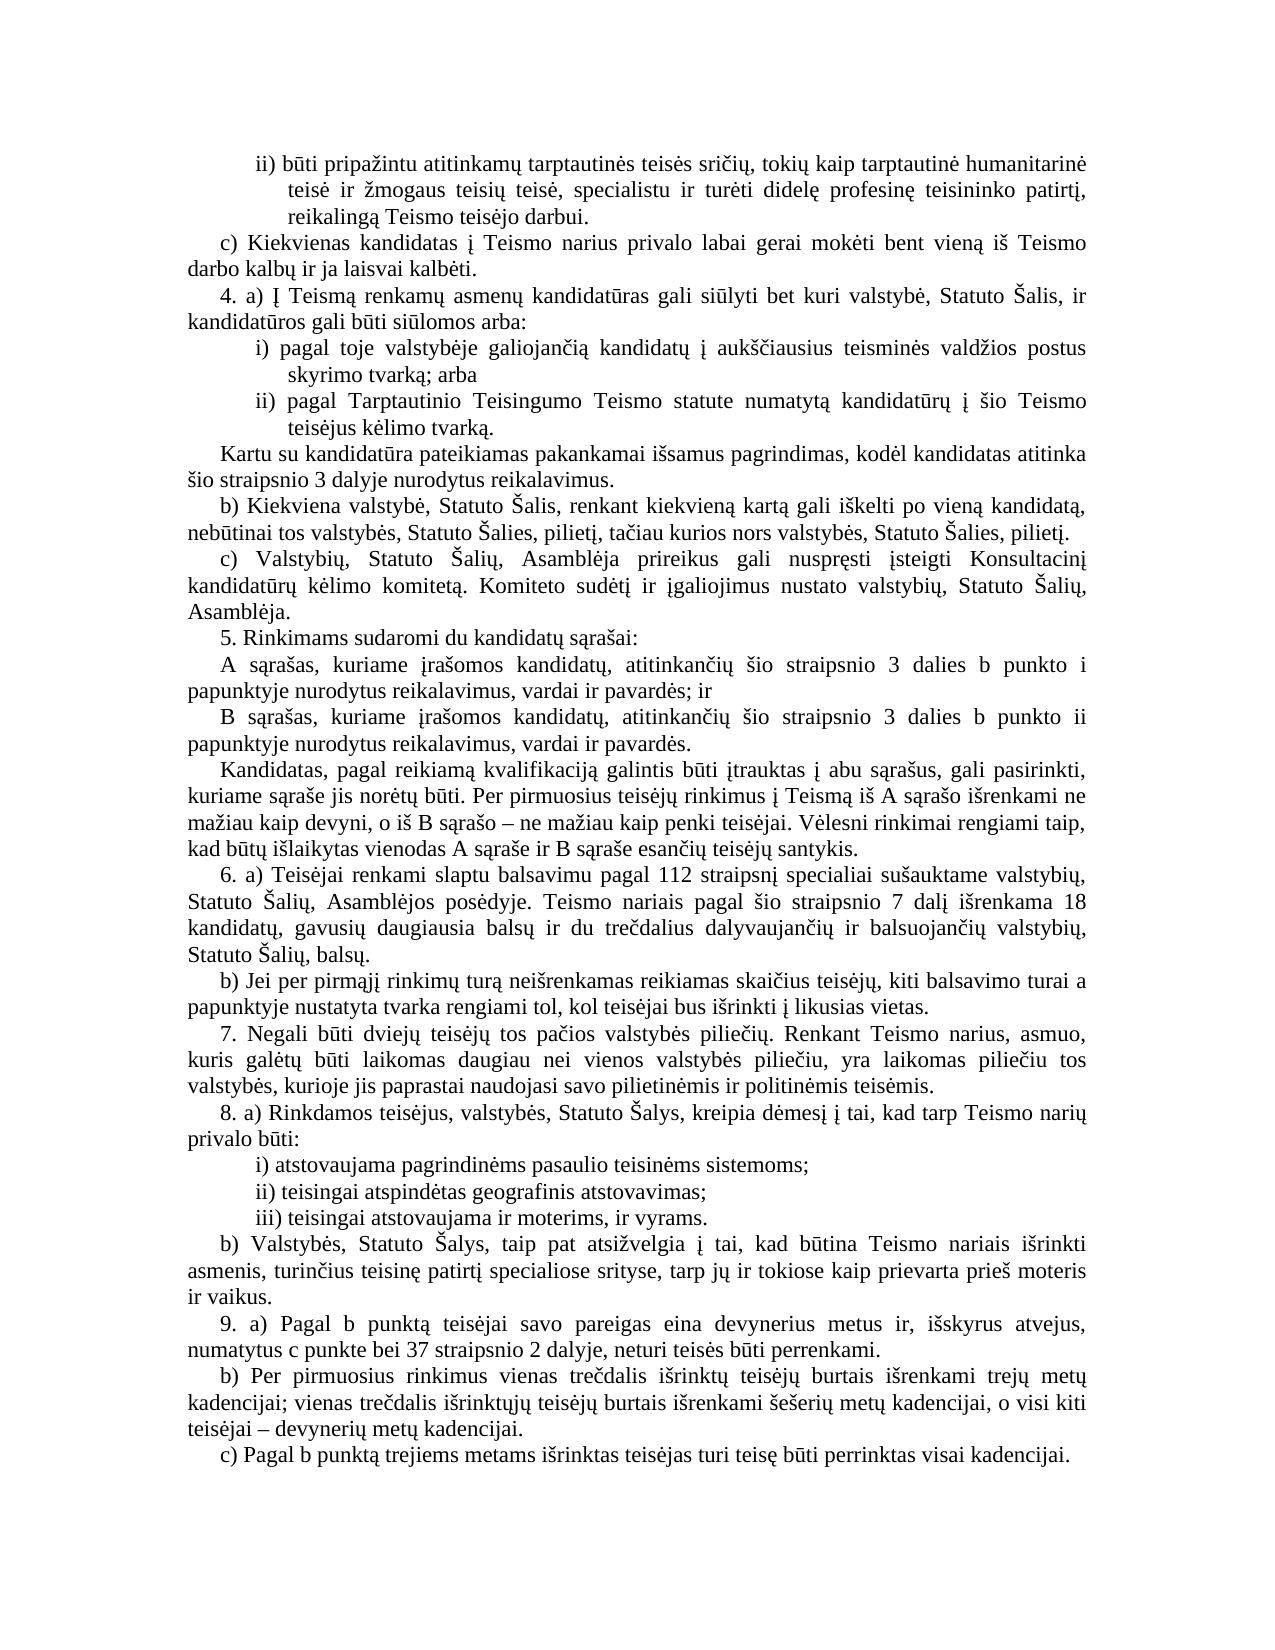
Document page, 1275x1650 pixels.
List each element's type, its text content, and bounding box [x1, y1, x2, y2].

text A sąrašas, kuriame įrašomos kandidatų, atitinkančių šio straipsnio 3 dalies b punkto i papunktyje nurodytus reikalavimus, vardai ir pavardės; ir [187, 651, 1088, 703]
text Kartu su kandidatūra pateikiamas pakankamai išsamus pagrindimas, kodėl kandidatas atitinka šio straipsnio 3 dalyje nurodytus reikalavimus. [187, 440, 1088, 493]
text ii) būti pripažintu atitinkamų tarptautinės teisės sričių, tokių kaip tarptautinė humanitarinė teisė ir žmogaus teisių teisė, specialistu ir turėti didelę profesinę teisininko patirtį, reikalingą Teismo teisėjo darbui. [255, 150, 1088, 229]
text 4. a) Į Teismą renkamų asmenų kandidatūras gali siūlyti bet kuri valstybė, Statuto Šalis, ir kandidatūros gali būti siūlomos arba: [187, 282, 1088, 334]
text ii) teisingai atspindėtas geografinis atstovavimas; [255, 1178, 1088, 1204]
text 8. a) Rinkdamos teisėjus, valstybės, Statuto Šalys, kreipia dėmesį į tai, kad tarp Teismo narių privalo būti: [187, 1099, 1088, 1151]
text c) Kiekvienas kandidatas į Teismo narius privalo labai gerai mokėti bent vieną iš Teismo darbo kalbų ir ja laisvai kalbėti. [187, 229, 1088, 282]
text iii) teisingai atstovaujama ir moterims, ir vyrams. [255, 1204, 1088, 1231]
text b) Jei per pirmąjį rinkimų turą neišrenkamas reikiamas skaičius teisėjų, kiti balsavimo turai a papunktyje nustatyta tvarka rengiami tol, kol teisėjai bus išrinkti į likusias vietas. [187, 967, 1088, 1020]
text i) pagal toje valstybėje galiojančią kandidatų į aukščiausius teisminės valdžios postus skyrimo tvarką; arba [255, 334, 1088, 387]
text 7. Negali būti dviejų teisėjų tos pačios valstybės piliečių. Renkant Teismo narius, asmuo, kuris galėtų būti laikomas daugiau nei vienos valstybės piliečiu, yra laikomas piliečiu tos valstybės, kurioje jis paprastai naudojasi savo pilietinėmis ir politinėmis teisėmis. [187, 1020, 1088, 1099]
text 6. a) Teisėjai renkami slaptu balsavimu pagal 112 straipsnį specialiai sušauktame valstybių, Statuto Šalių, Asamblėjos posėdyje. Teismo nariais pagal šio straipsnio 7 dalį išrenkama 18 kandidatų, gavusių daugiausia balsų ir du trečdalius dalyvaujančių ir balsuojančių valstybių, Statuto Šalių, balsų. [187, 862, 1088, 967]
text c) Pagal b punktą trejiems metams išrinktas teisėjas turi teisę būti perrinktas visai kadencijai. [187, 1441, 1088, 1468]
text b) Valstybės, Statuto Šalys, taip pat atsižvelgia į tai, kad būtina Teismo nariais išrinkti asmenis, turinčius teisinę patirtį specialiose srityse, tarp jų ir tokiose kaip prievarta prieš moteris ir vaikus. [187, 1231, 1088, 1309]
text 5. Rinkimams sudaromi du kandidatų sąrašai: [187, 624, 1088, 651]
text ii) pagal Tarptautinio Teisingumo Teismo statute numatytą kandidatūrų į šio Teismo teisėjus kėlimo tvarką. [255, 387, 1088, 440]
text 9. a) Pagal b punktą teisėjai savo pareigas eina devynerius metus ir, išskyrus atvejus, numatytus c punkte bei 37 straipsnio 2 dalyje, neturi teisės būti perrenkami. [187, 1309, 1088, 1362]
text c) Valstybių, Statuto Šalių, Asamblėja prireikus gali nuspręsti įsteigti Konsultacinį kandidatūrų kėlimo komitetą. Komiteto sudėtį ir įgaliojimus nustato valstybių, Statuto Šalių, Asamblėja. [187, 545, 1088, 624]
text b) Per pirmuosius rinkimus vienas trečdalis išrinktų teisėjų burtais išrenkami trejų metų kadencijai; vienas trečdalis išrinktųjų teisėjų burtais išrenkami šešerių metų kadencijai, o visi kiti teisėjai – devynerių metų kadencijai. [187, 1362, 1088, 1441]
text B sąrašas, kuriame įrašomos kandidatų, atitinkančių šio straipsnio 3 dalies b punkto ii papunktyje nurodytus reikalavimus, vardai ir pavardės. [187, 703, 1088, 756]
text b) Kiekviena valstybė, Statuto Šalis, renkant kiekvieną kartą gali iškelti po vieną kandidatą, nebūtinai tos valstybės, Statuto Šalies, pilietį, tačiau kurios nors valstybės, Statuto Šalies, pilietį. [187, 493, 1088, 545]
text Kandidatas, pagal reikiamą kvalifikaciją galintis būti įtrauktas į abu sąrašus, gali pasirinkti, kuriame sąraše jis norėtų būti. Per pirmuosius teisėjų rinkimus į Teismą iš A sąrašo išrenkami ne mažiau kaip devyni, o iš B sąrašo – ne mažiau kaip penki teisėjai. Vėlesni rinkimai rengiami taip, kad būtų išlaikytas vienodas A sąraše ir B sąraše esančių teisėjų santykis. [187, 756, 1088, 862]
text i) atstovaujama pagrindinėms pasaulio teisinėms sistemoms; [255, 1151, 1088, 1178]
